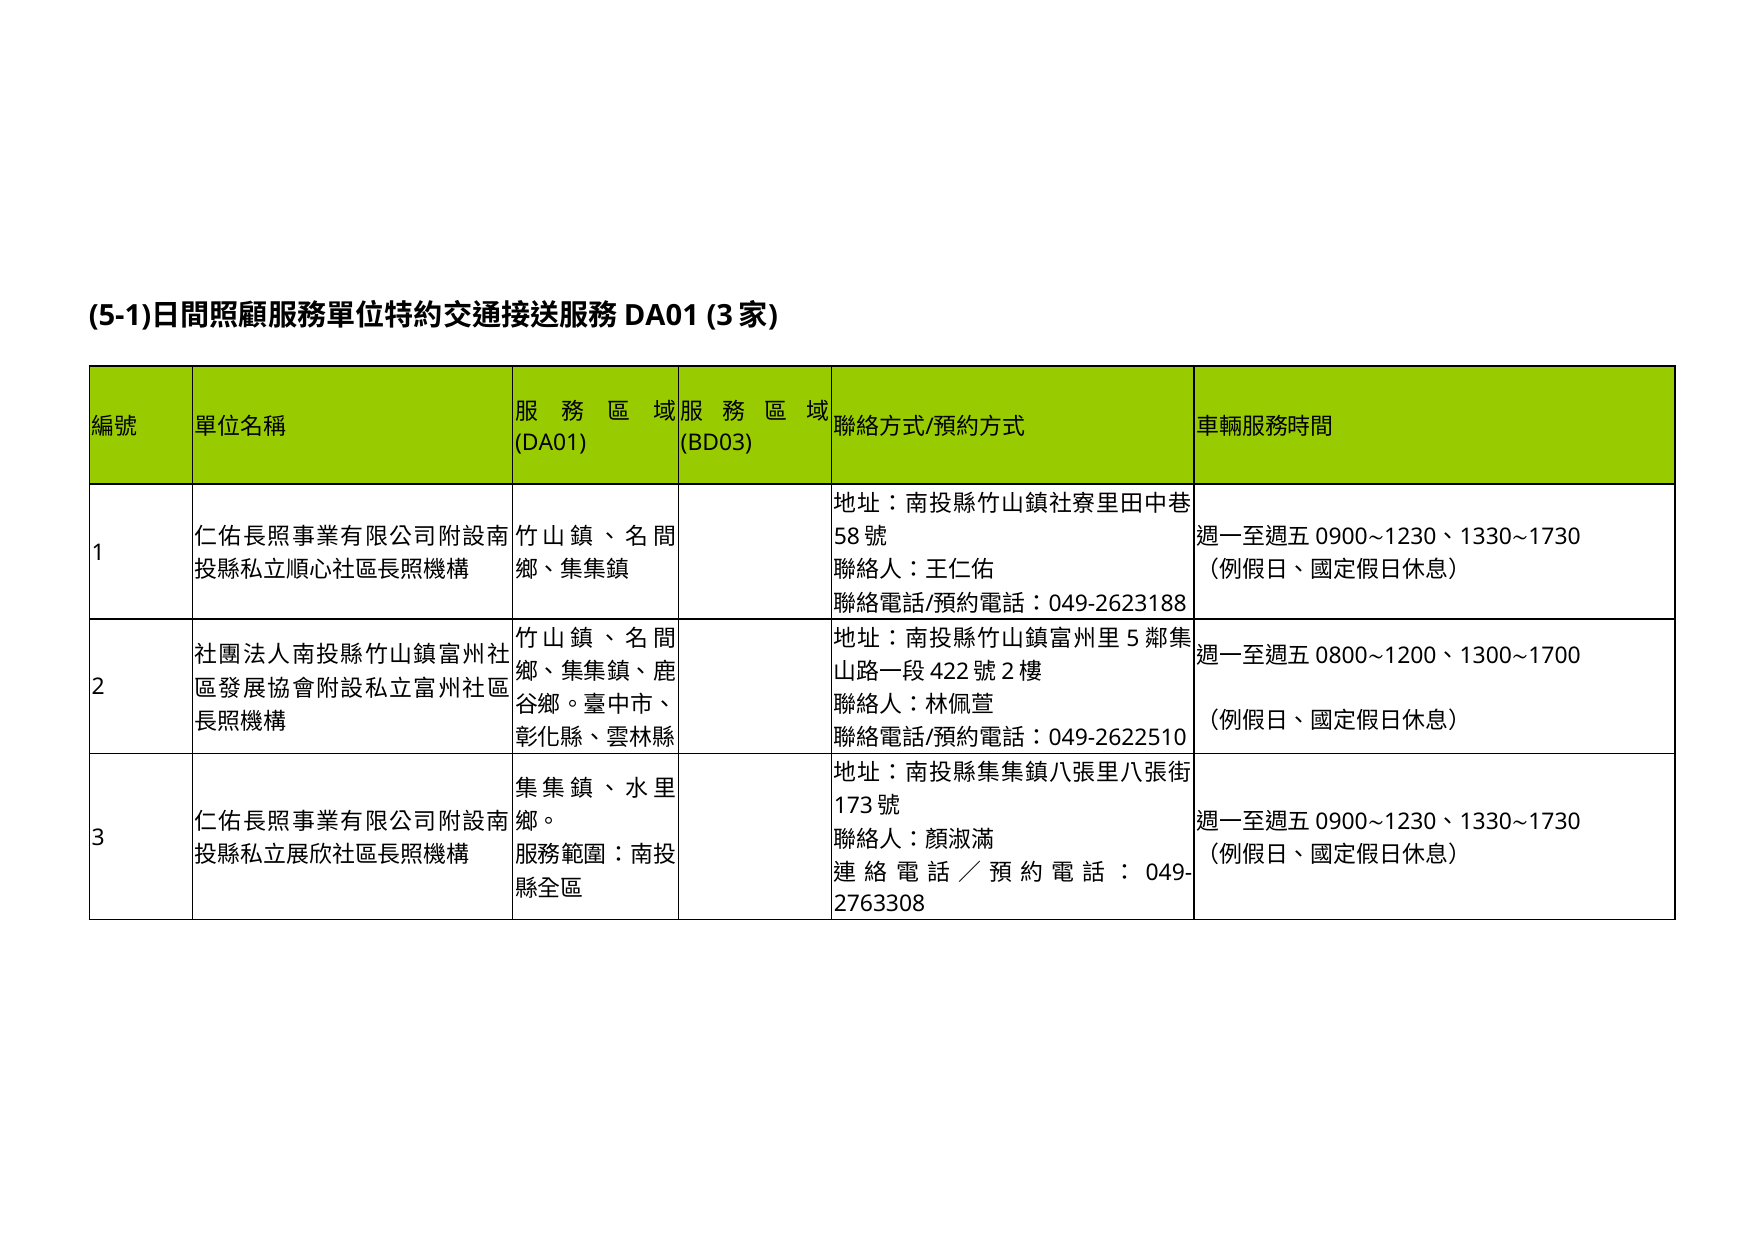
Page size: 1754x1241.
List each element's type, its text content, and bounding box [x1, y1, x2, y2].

table_cell 週一至週五0900∼1230、1330∼1730 （例假日、國定假日休息） [1195, 754, 1674, 918]
table_cell 社團法人南投縣竹山鎮富州社區發展協會附設私立富州社區長照機構 [193, 620, 512, 753]
table_cell 週一至週五0800∼1200、1300∼1700 （例假日、國定假日休息） [1195, 620, 1674, 753]
table_header 服務區域(BD03) [679, 367, 831, 483]
text (5-1)日間照顧服務單位特約交通接送服務DA01 (3家) [88, 291, 1680, 334]
table_cell 2 [90, 620, 192, 753]
table_cell 週一至週五0900∼1230、1330∼1730 （例假日、國定假日休息） [1195, 485, 1674, 618]
table_cell 竹山鎮、名間鄉、集集鎮 [513, 485, 678, 618]
table_header 車輛服務時間 [1195, 367, 1674, 483]
table_cell 仁佑長照事業有限公司附設南投縣私立展欣社區長照機構 [193, 754, 512, 918]
table_cell 1 [90, 485, 192, 618]
table_cell 地址：南投縣集集鎮八張里八張街173號 聯絡人：顏淑滿 連絡電話／預約電話：049-2763308 [832, 754, 1193, 918]
table_cell 仁佑長照事業有限公司附設南投縣私立順心社區長照機構 [193, 485, 512, 618]
table_cell 地址：南投縣竹山鎮社寮里田中巷58號 聯絡人：王仁佑 聯絡電話/預約電話：049-2623188 [832, 485, 1193, 618]
table_cell [679, 485, 831, 618]
table_cell 地址：南投縣竹山鎮富州里5鄰集山路一段422號2樓 聯絡人：林佩萱 聯絡電話/預約電話：049-2622510 [832, 620, 1193, 753]
table_header 單位名稱 [193, 367, 512, 483]
table_cell 3 [90, 754, 192, 918]
table_cell [679, 754, 831, 918]
table_header 服務區域(DA01) [513, 367, 678, 483]
table_header 聯絡方式/預約方式 [832, 367, 1193, 483]
table_cell 集集鎮、水里鄉。 服務範圍：南投縣全區 [513, 754, 678, 918]
table_header 編號 [90, 367, 192, 483]
table_cell 竹山鎮、名間鄉、集集鎮、鹿谷鄉。臺中市、彰化縣、雲林縣 [513, 620, 678, 753]
table_cell [679, 620, 831, 753]
